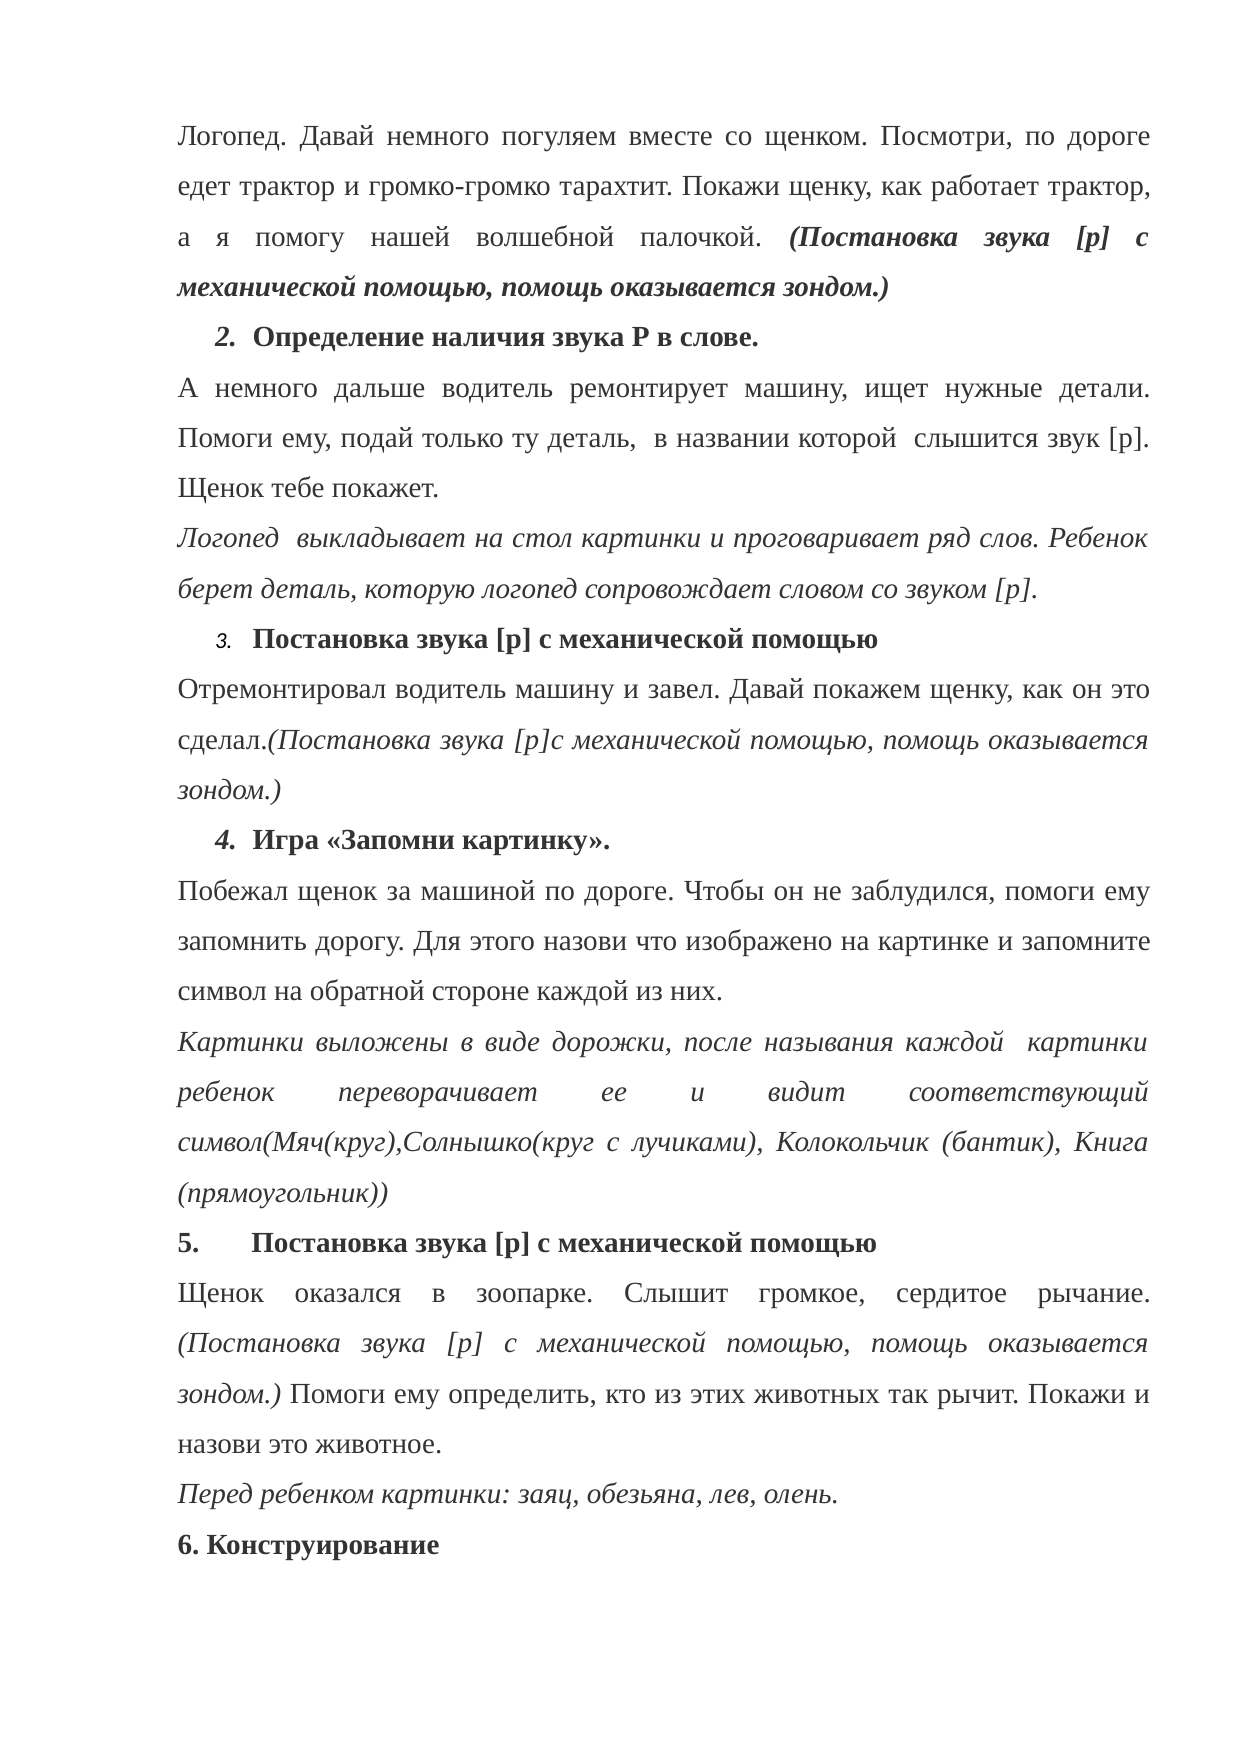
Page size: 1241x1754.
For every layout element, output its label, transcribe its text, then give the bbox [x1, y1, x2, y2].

text Побежал щенок за машиной по дороге. Чтобы он не заблудился, помоги ему запомнить дорогу. Для этого назови что изображено на картинке и запомните символ на обратной стороне каждой из них. [177, 873, 1152, 1007]
text Щенок оказался в зоопарке. Слышит громкое, сердитое рычание.(Постановка звука [р] с механической помощью, помощь оказывается зондом.) Помоги ему определить, кто из этих животных так рычит. Покажи и назови это животное. [177, 1275, 1152, 1460]
list Игра «Запомни картинку». [215, 822, 1152, 856]
list Постановка звука [р] с механической помощью [215, 621, 1152, 655]
text Логопед. Давай немного погуляем вместе со щенком. Посмотри, по дороге едет трактор и громко-громко тарахтит. Покажи щенку, как работает трактор, а я помогу нашей волшебной палочкой. (Постановка звука [р] с механической помощью, помощь оказывается зондом.) [177, 118, 1152, 303]
list Определение наличия звука Р в слове. [215, 319, 1152, 353]
text 6. Конструирование [177, 1527, 1152, 1560]
text Отремонтировал водитель машину и завел. Давай покажем щенку, как он это сделал.(Постановка звука [р]с механической помощью, помощь оказывается зондом.) [177, 672, 1152, 806]
text Перед ребенком картинки: заяц, обезьяна, лев, олень. [177, 1477, 1152, 1510]
text А немного дальше водитель ремонтирует машину, ищет нужные детали. Помоги ему, подай только ту деталь, в названии которой слышится звук [р]. Щенок тебе покажет. [177, 370, 1152, 504]
text Логопед выкладывает на стол картинки и проговаривает ряд слов. Ребенок берет деталь, которую логопед сопровождает словом со звуком [р]. [177, 521, 1152, 604]
text 5. Постановка звука [р] с механической помощью [177, 1225, 1152, 1258]
text Картинки выложены в виде дорожки, после называния каждой картинки ребенок переворачивает ее и видит соответствующий символ(Мяч(круг),Солнышко(круг с лучиками), Колокольчик (бантик), Книга (прямоугольник)) [177, 1024, 1152, 1208]
